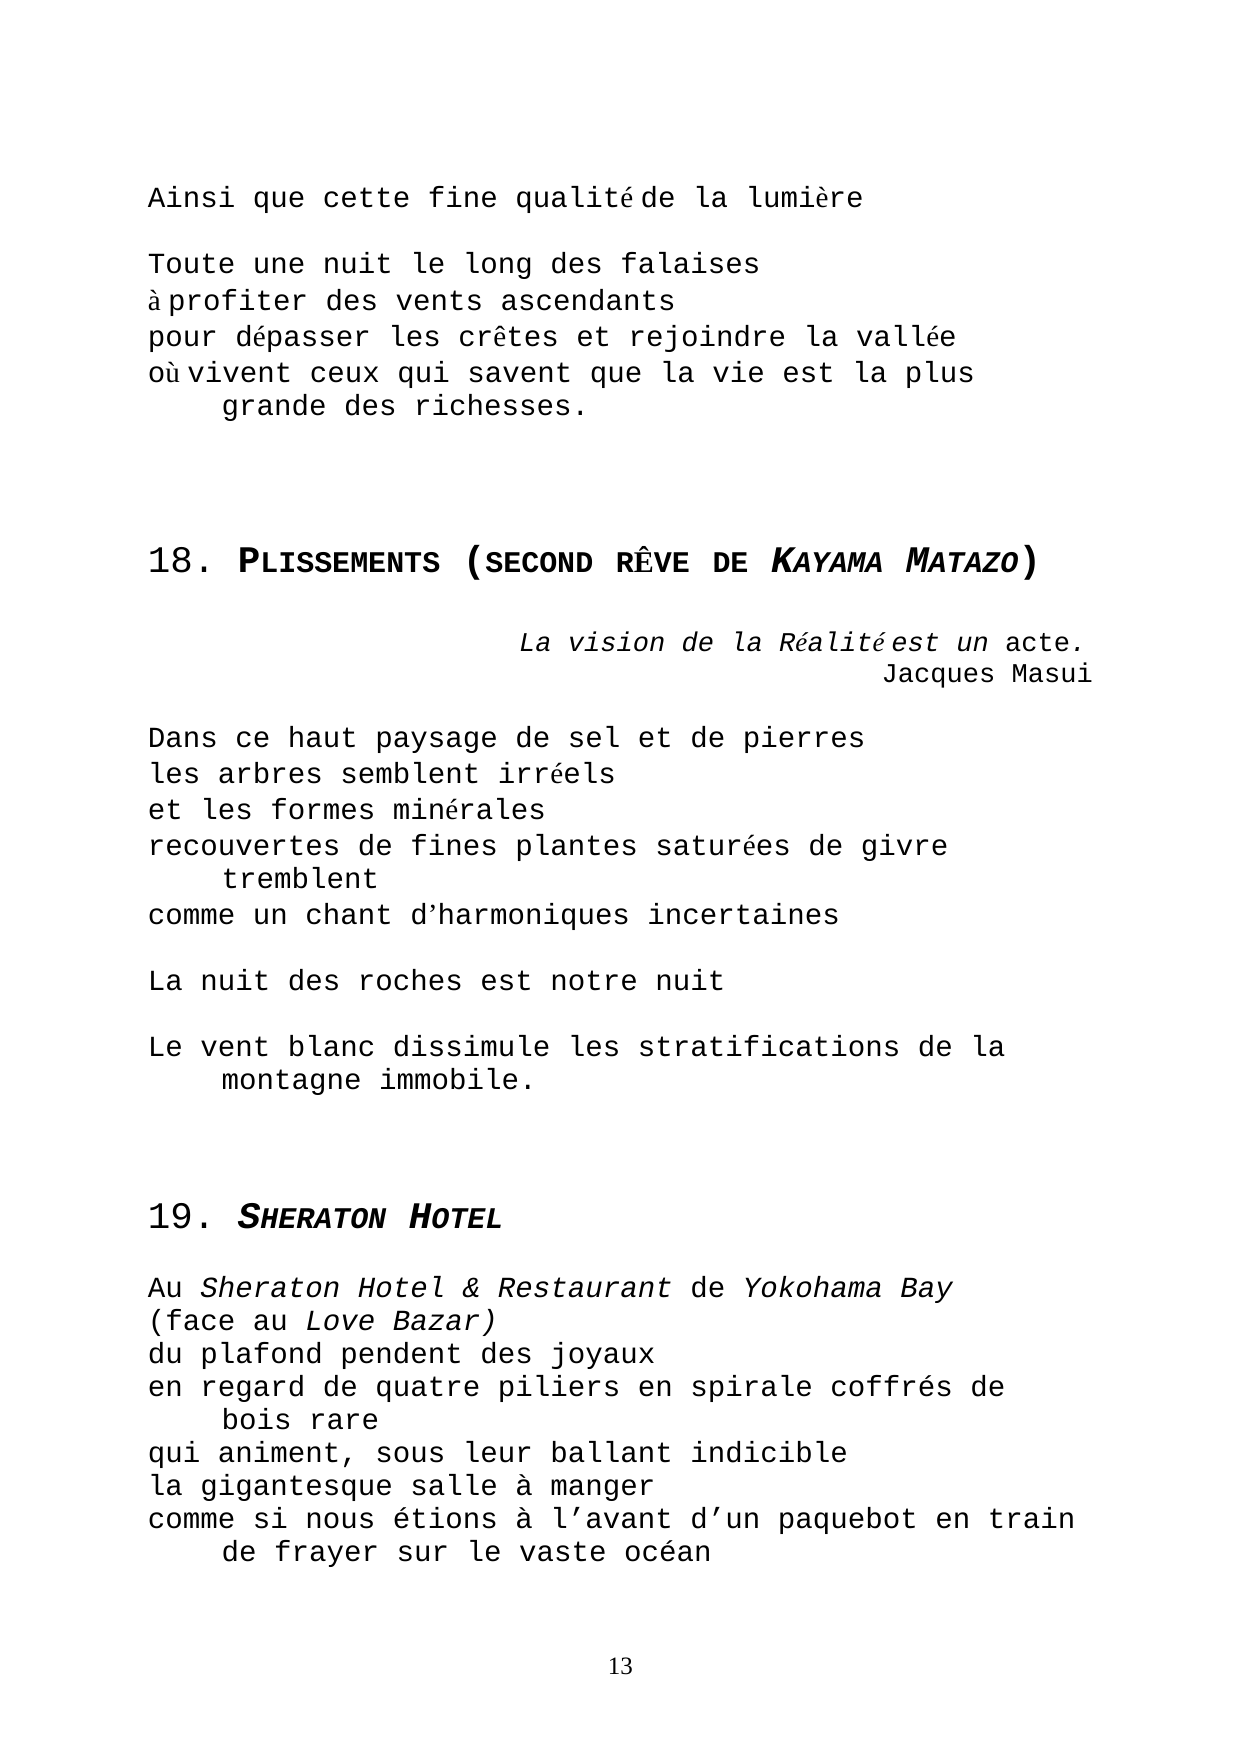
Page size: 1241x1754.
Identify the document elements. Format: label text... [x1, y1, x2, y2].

text comme un chant d’harmoniques incertaines [148, 897, 1093, 933]
text la gigantesque salle à manger [148, 1471, 1093, 1504]
text La vision de la Réalité est un acte. [148, 626, 1093, 659]
text pour dépasser les crêtes et rejoindre la vallée [148, 319, 1093, 355]
text en regard de quatre piliers en spirale coffrés de bois rare [148, 1372, 1093, 1438]
text Ainsi que cette fine qualité de la lumière [148, 181, 1093, 217]
text Jacques Masui [148, 659, 1093, 690]
text (face au Love Bazar) [148, 1306, 1093, 1339]
text comme si nous étions à l’avant d’un paquebot en train de frayer sur le vaste océan [148, 1504, 1093, 1570]
text Toute une nuit le long des falaises [148, 250, 1093, 283]
subtitle Dans ce haut paysage de sel et de pierres [148, 723, 1093, 756]
text Le vent blanc dissimule les stratifications de la montagne immobile. [148, 1032, 1093, 1098]
text 18. Plissements (second rêve de Kayama Matazo) [148, 537, 1093, 583]
text et les formes minérales [148, 792, 1093, 828]
text Au Sheraton Hotel & Restaurant de Yokohama Bay [148, 1273, 1093, 1306]
text à profiter des vents ascendants [148, 283, 1093, 319]
text 19. Sheraton Hotel [148, 1198, 1093, 1240]
text recouvertes de fines plantes saturées de givre tremblent [148, 828, 1093, 897]
text qui animent, sous leur ballant indicible [148, 1438, 1093, 1471]
text du plafond pendent des joyaux [148, 1339, 1093, 1372]
text les arbres semblent irréels [148, 756, 1093, 792]
subtitle La nuit des roches est notre nuit [148, 966, 1093, 999]
text où vivent ceux qui savent que la vie est la plus grande des richesses. [148, 355, 1093, 424]
